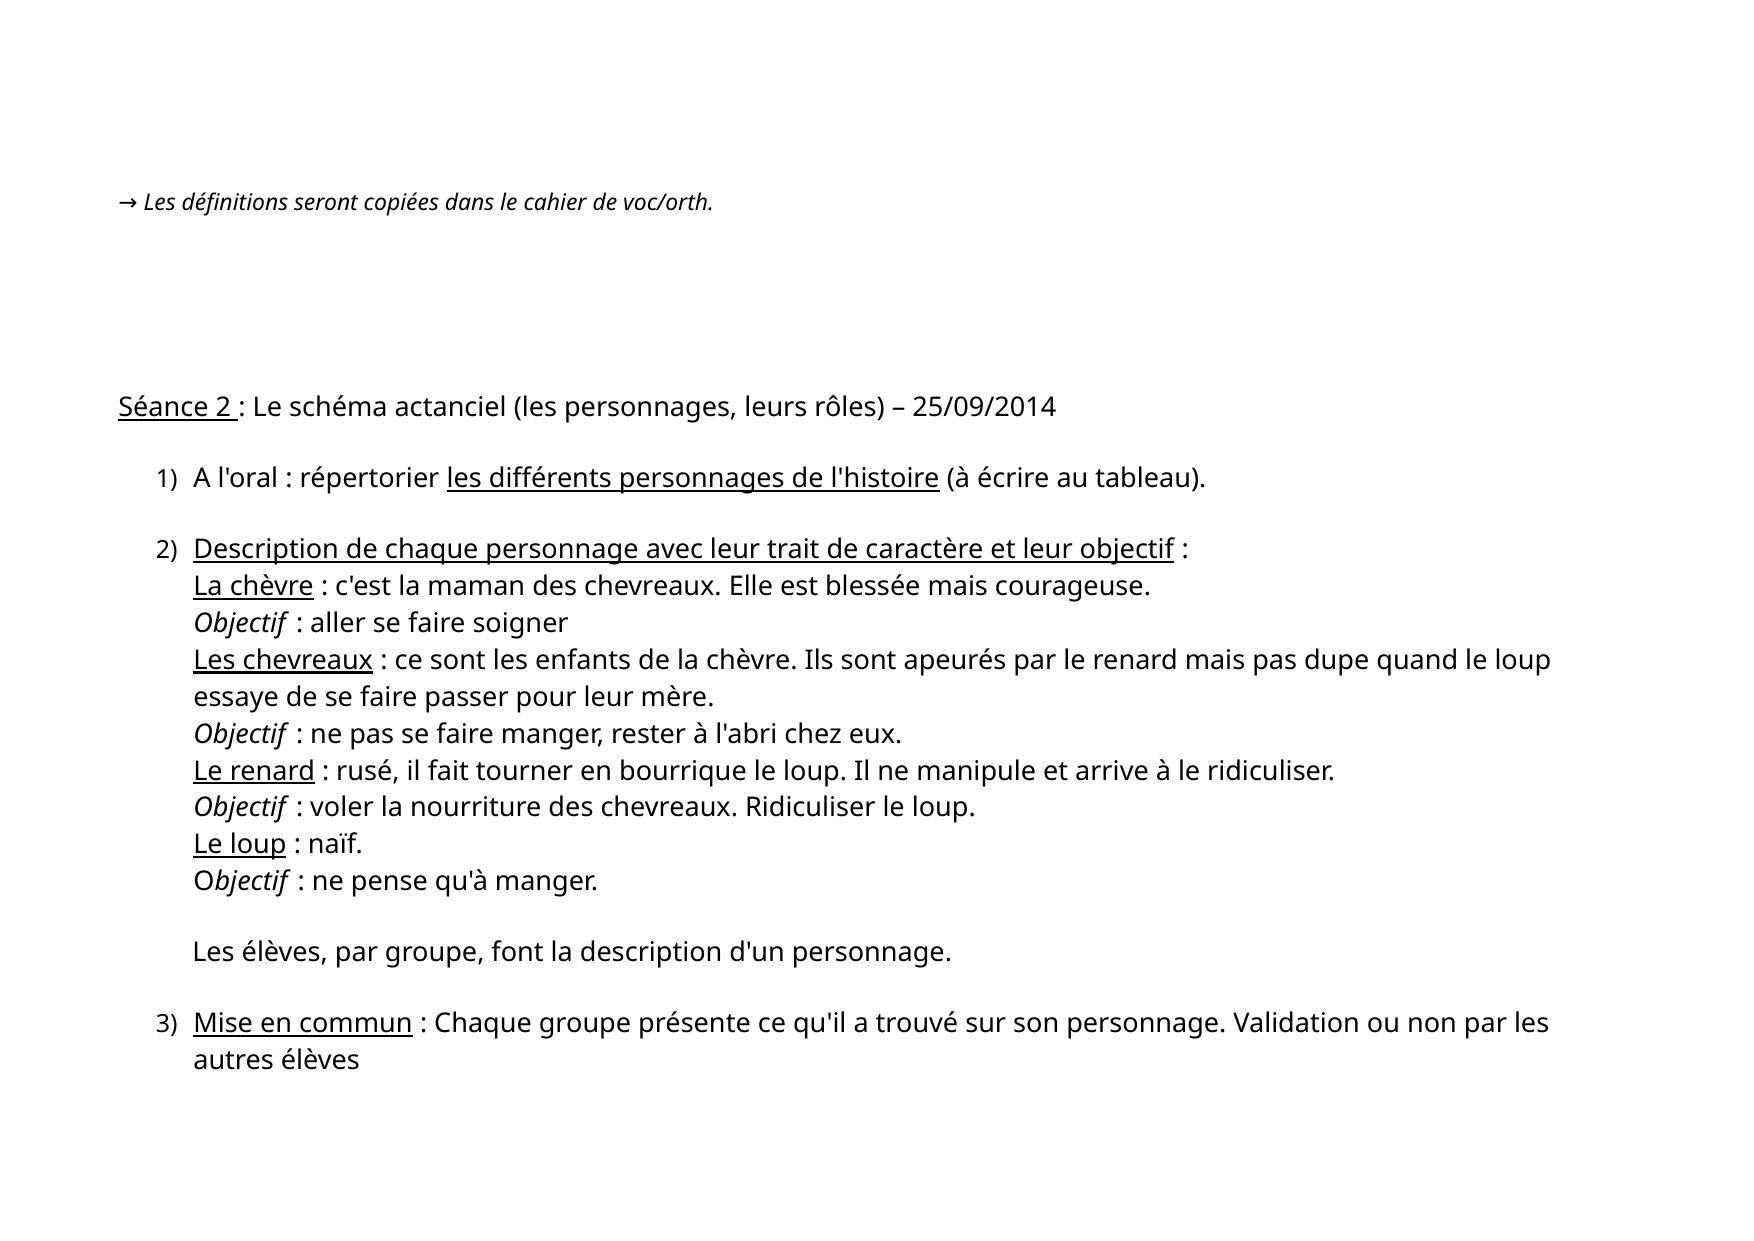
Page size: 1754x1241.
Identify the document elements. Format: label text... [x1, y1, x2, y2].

text → Les définitions seront copiées dans le cahier de voc/orth. [118, 186, 1636, 217]
list Le renard : rusé, il fait tourner en bourrique le loup. Il ne manipule et arrive à le ridiculiser. [156, 751, 1636, 788]
list Objectif : ne pense qu'à manger. [156, 862, 1636, 898]
text Les élèves, par groupe, font la description d'un personnage. [118, 932, 1636, 969]
list Objectif : voler la nourriture des chevreaux. Ridiculiser le loup. [156, 788, 1636, 825]
list Mise en commun : Chaque groupe présente ce qu'il a trouvé sur son personnage. Validation ou non par les autres élèves [156, 1003, 1636, 1077]
list Description de chaque personnage avec leur trait de caractère et leur objectif : [156, 530, 1636, 567]
list Objectif : aller se faire soigner [156, 603, 1636, 640]
list La chèvre : c'est la maman des chevreaux. Elle est blessée mais courageuse. [156, 567, 1636, 603]
list Le loup : naïf. [156, 825, 1636, 862]
list Les chevreaux : ce sont les enfants de la chèvre. Ils sont apeurés par le renard mais pas dupe quand le loup essaye de se faire passer pour leur mère. [156, 640, 1636, 714]
text Séance 2 : Le schéma actanciel (les personnages, leurs rôles) – 25/09/2014 [118, 388, 1636, 425]
list A l'oral : répertorier les différents personnages de l'histoire (à écrire au tableau). [156, 459, 1636, 496]
list Objectif : ne pas se faire manger, rester à l'abri chez eux. [156, 714, 1636, 751]
